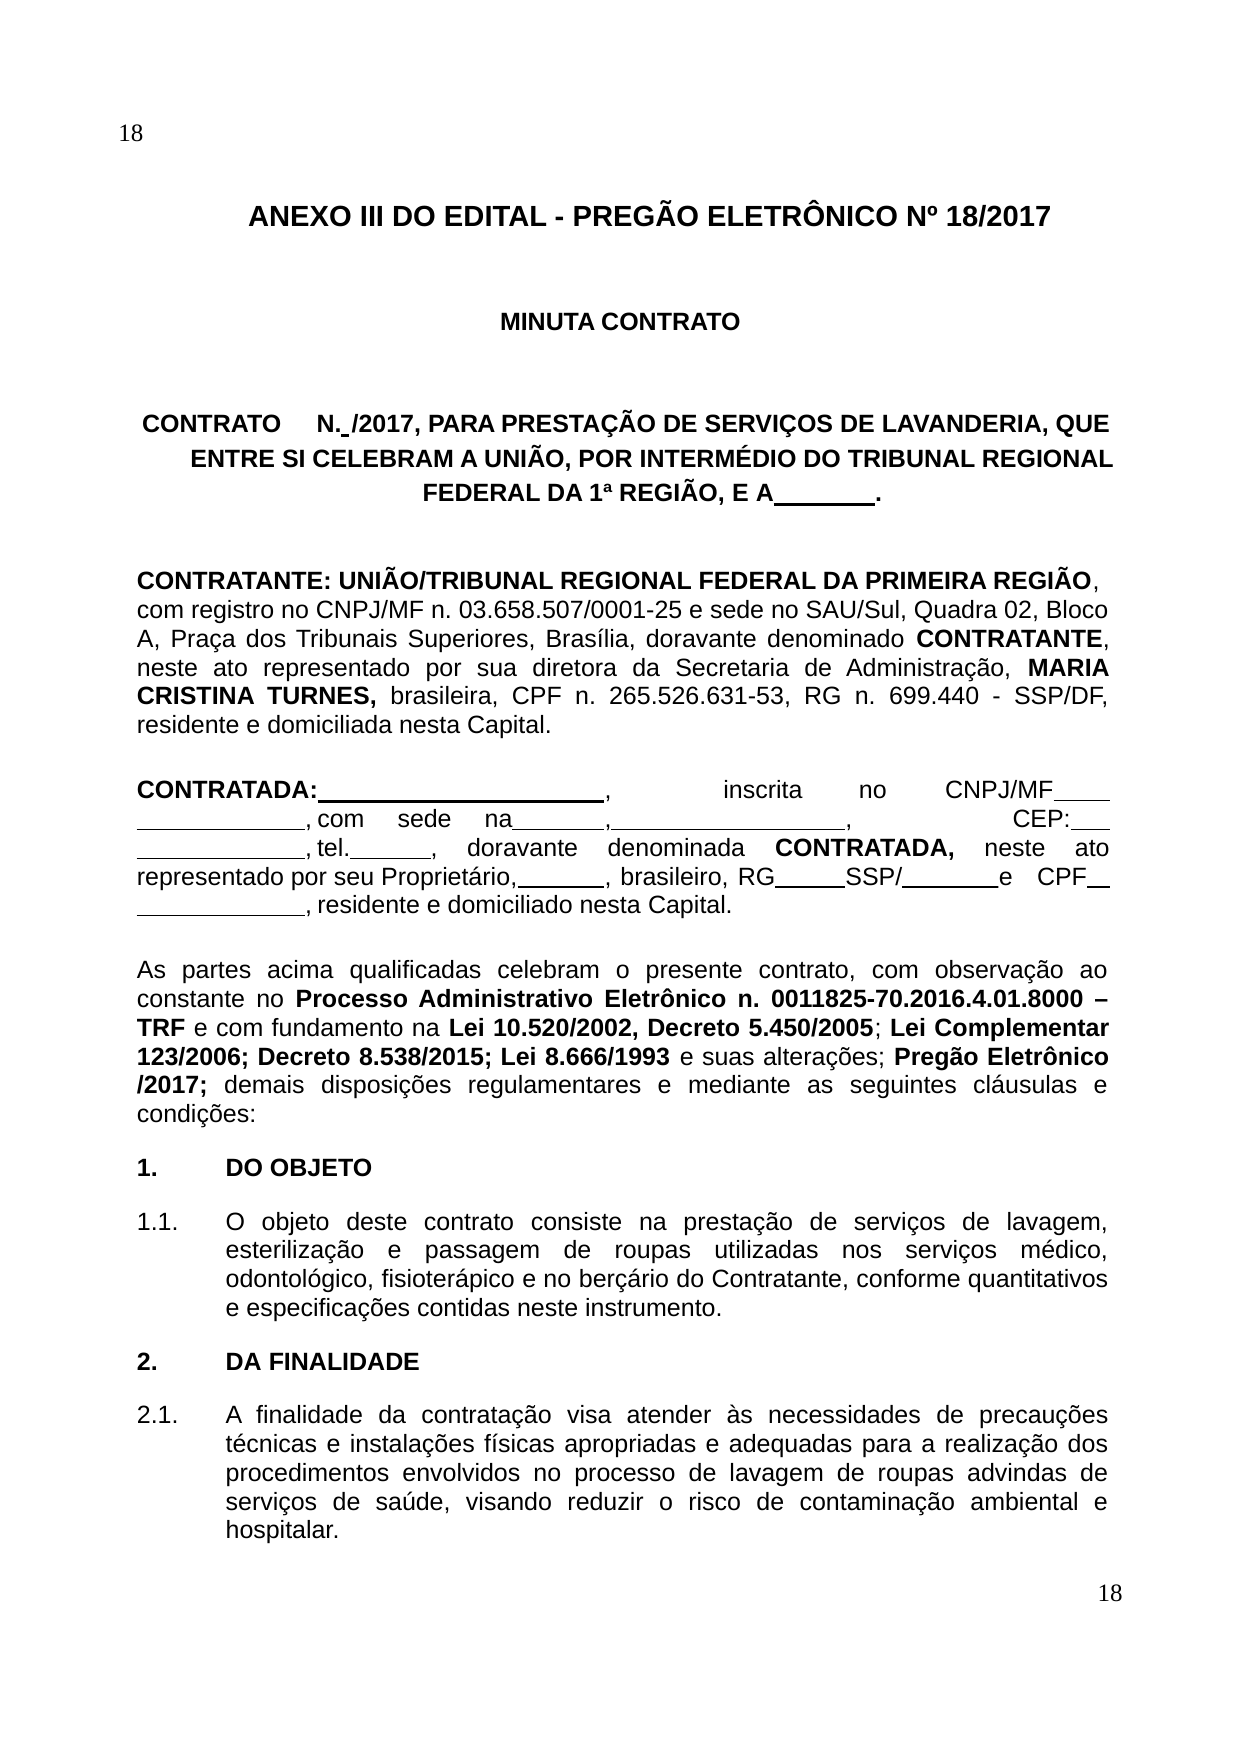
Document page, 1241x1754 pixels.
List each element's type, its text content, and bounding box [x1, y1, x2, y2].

text ANEXO III DO EDITAL - PREGÃO ELETRÔNICO Nº 18/2017 [118, 199, 1181, 232]
subtitle CONTRATO N. /2017, PARA PRESTAÇÃO DE SERVIÇOS DE LAVANDERIA, QUE ENTRE SI CELEBRAM A UNIÃO, POR INTERMÉDIO DO TRIBUNAL REGIONAL FEDERAL DA 1ª REGIÃO, E A . [130, 409, 1122, 507]
text CONTRATANTE: UNIÃO/TRIBUNAL REGIONAL FEDERAL DA PRIMEIRA REGIÃO, [137, 566, 1122, 595]
list A finalidade da contratação visa atender às necessidades de precauções técnicas e instalações físicas apropriadas e adequadas para a realização dos procedimentos envolvidos no processo de lavagem de roupas advindas de serviços de saúde, visando reduzir o risco de contaminação ambiental e hospitalar. [137, 1401, 1109, 1544]
text com registro no CNPJ/MF n. 03.658.507/0001-25 e sede no SAU/Sul, Quadra 02, Bloco A, Praça dos Tribunais Superiores, Brasília, doravante denominado CONTRATANTE, neste ato representado por sua diretora da Secretaria de Administração, MARIA CRISTINA TURNES, brasileira, CPF n. 265.526.631-53, RG n. 699.440 - SSP/DF, residente e domiciliada nesta Capital. [137, 595, 1109, 739]
subtitle DO OBJETO [137, 1153, 1122, 1182]
text CONTRATADA: , inscrita no CNPJ/MF , com sede na , , CEP: , tel. , doravante denominada CONTRATADA, neste ato representado por seu Proprietário, , brasileiro, RG SSP/ e CPF , residente e domiciliado nesta Capital. [137, 775, 1109, 919]
text MINUTA CONTRATO [118, 307, 1122, 336]
subtitle DA FINALIDADE [137, 1347, 1122, 1376]
list O objeto deste contrato consiste na prestação de serviços de lavagem, esterilização e passagem de roupas utilizadas nos serviços médico, odontológico, fisioterápico e no berçário do Contratante, conforme quantitativos e especificações contidas neste instrumento. [137, 1207, 1109, 1322]
text As partes acima qualificadas celebram o presente contrato, com observação ao constante no Processo Administrativo Eletrônico n. 0011825-70.2016.4.01.8000 – TRF e com fundamento na Lei 10.520/2002, Decreto 5.450/2005; Lei Complementar 123/2006; Decreto 8.538/2015; Lei 8.666/1993 e suas alterações; Pregão Eletrônico /2017; demais disposições regulamentares e mediante as seguintes cláusulas e condições: [137, 955, 1109, 1128]
